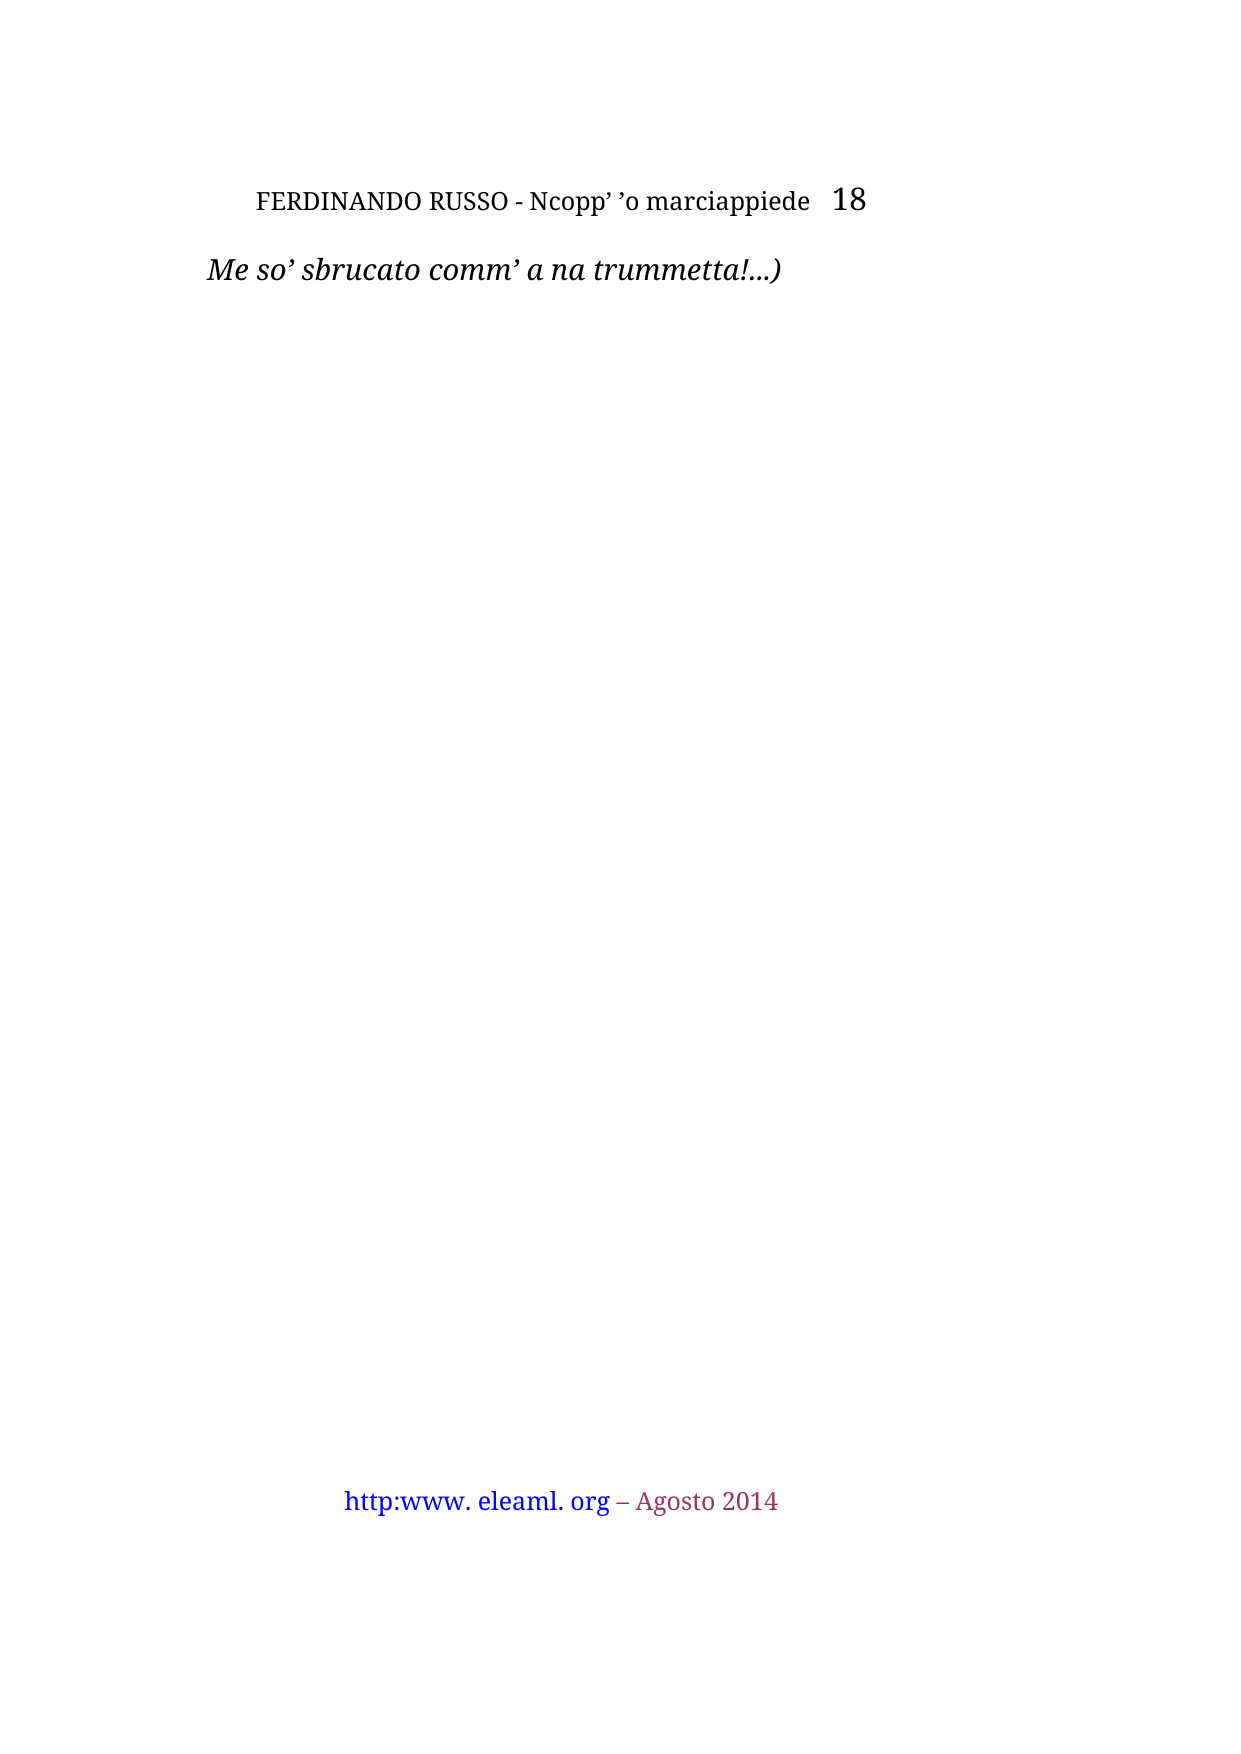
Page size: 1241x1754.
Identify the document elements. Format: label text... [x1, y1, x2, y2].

text Me so’ sbrucato comm’ a na trummetta!...) [177, 249, 945, 289]
